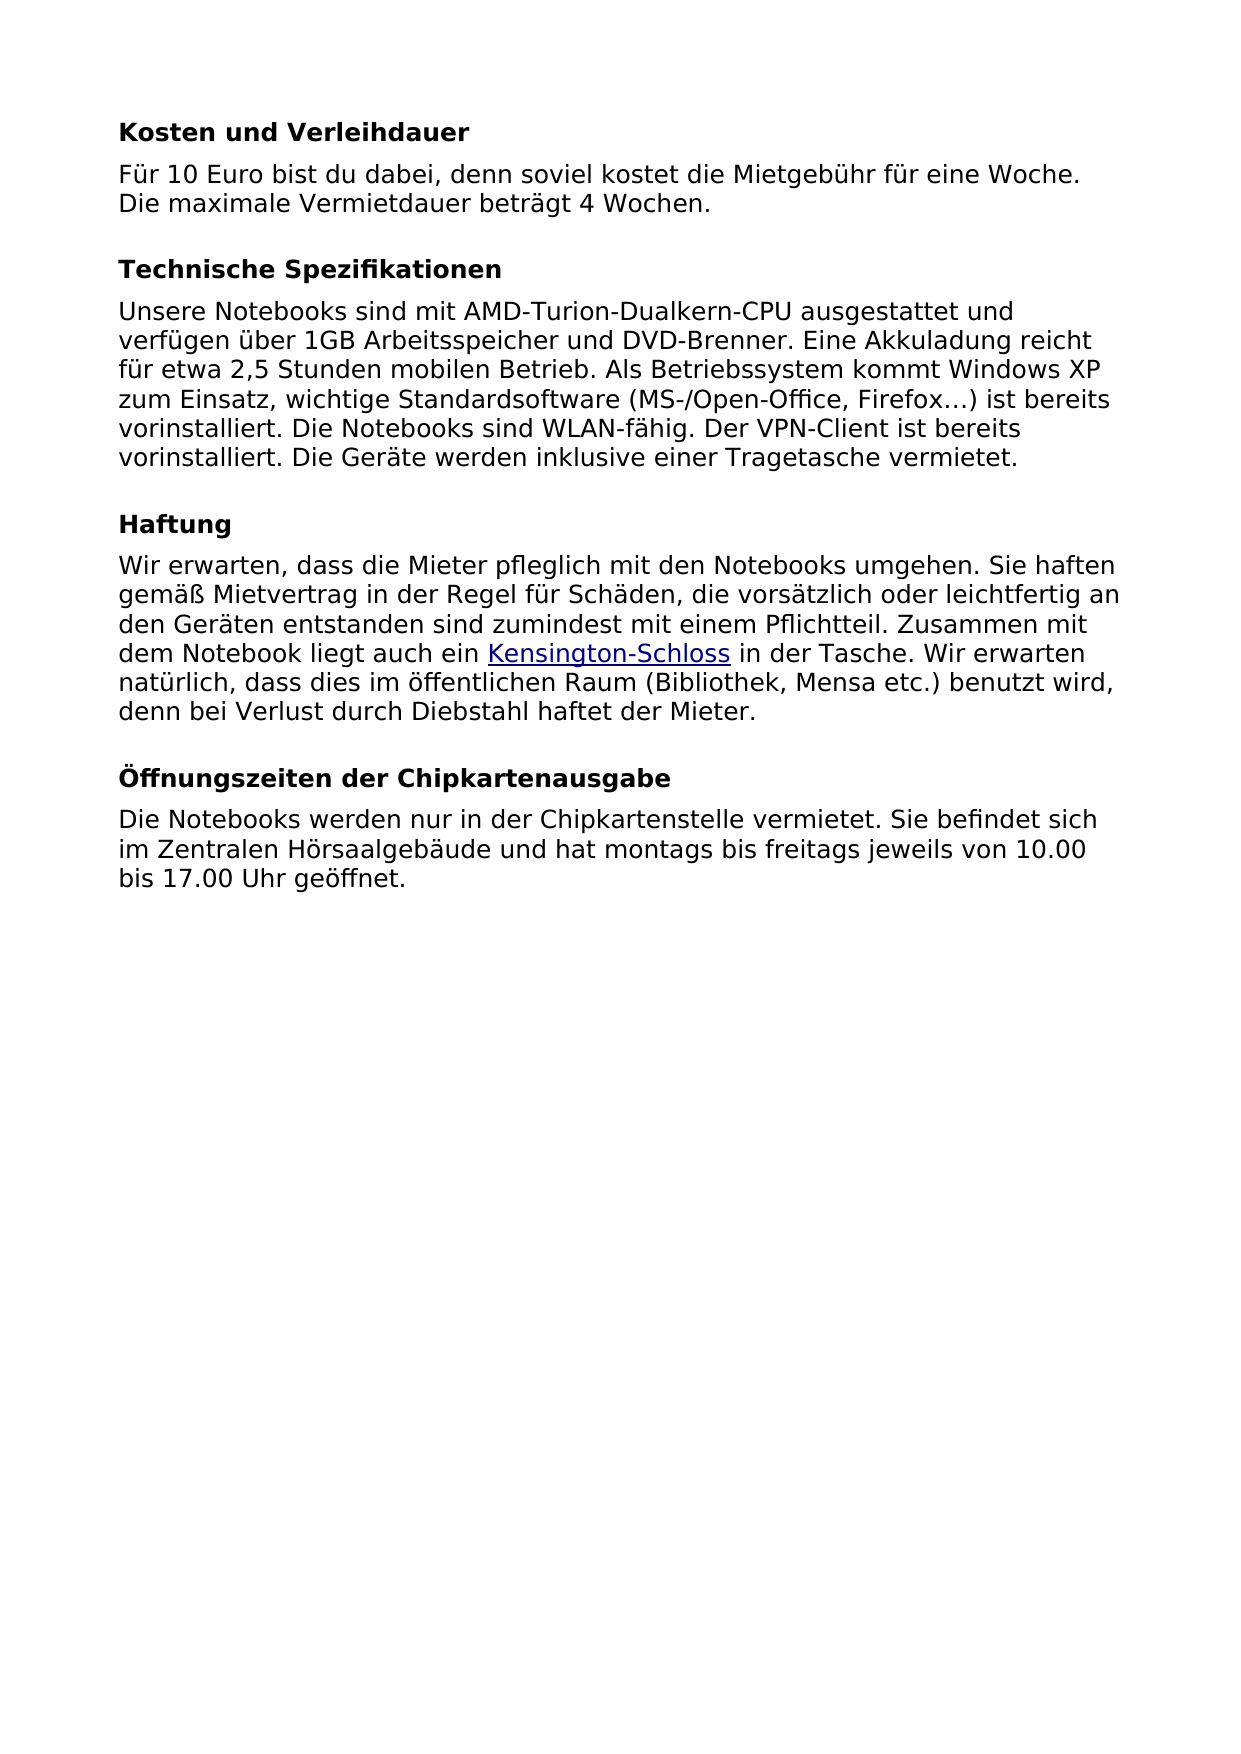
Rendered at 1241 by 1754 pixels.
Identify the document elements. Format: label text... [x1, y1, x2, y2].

subtitle Technische Spezifikationen [118, 256, 1122, 285]
text Die Notebooks werden nur in der Chipkartenstelle vermietet. Sie befindet sich im Zentralen Hörsaalgebäude und hat montags bis freitags jeweils von 10.00 bis 17.00 Uhr geöffnet. [118, 806, 1122, 893]
subtitle Kosten und Verleihdauer [118, 118, 1122, 147]
text Unsere Notebooks sind mit AMD-Turion-Dualkern-CPU ausgestattet und verfügen über 1GB Arbeitsspeicher und DVD-Brenner. Eine Akkuladung reicht für etwa 2,5 Stunden mobilen Betrieb. Als Betriebssystem kommt Windows XP zum Einsatz, wichtige Standardsoftware (MS-/Open-Office, Firefox…) ist bereits vorinstalliert. Die Notebooks sind WLAN-fähig. Der VPN-Client ist bereits vorinstalliert. Die Geräte werden inklusive einer Tragetasche vermietet. [118, 297, 1122, 472]
subtitle Öffnungszeiten der Chipkartenausgabe [118, 764, 1122, 793]
text Wir erwarten, dass die Mieter pfleglich mit den Notebooks umgehen. Sie haften gemäß Mietvertrag in der Regel für Schäden, die vorsätzlich oder leichtfertig an den Geräten entstanden sind zumindest mit einem Pflichtteil. Zusammen mit dem Notebook liegt auch ein Kensington-Schloss in der Tasche. Wir erwarten natürlich, dass dies im öffentlichen Raum (Bibliothek, Mensa etc.) benutzt wird, denn bei Verlust durch Diebstahl haftet der Mieter. [118, 551, 1122, 726]
subtitle Haftung [118, 510, 1122, 539]
text Für 10 Euro bist du dabei, denn soviel kostet die Mietgebühr für eine Woche. Die maximale Vermietdauer beträgt 4 Wochen. [118, 160, 1122, 218]
